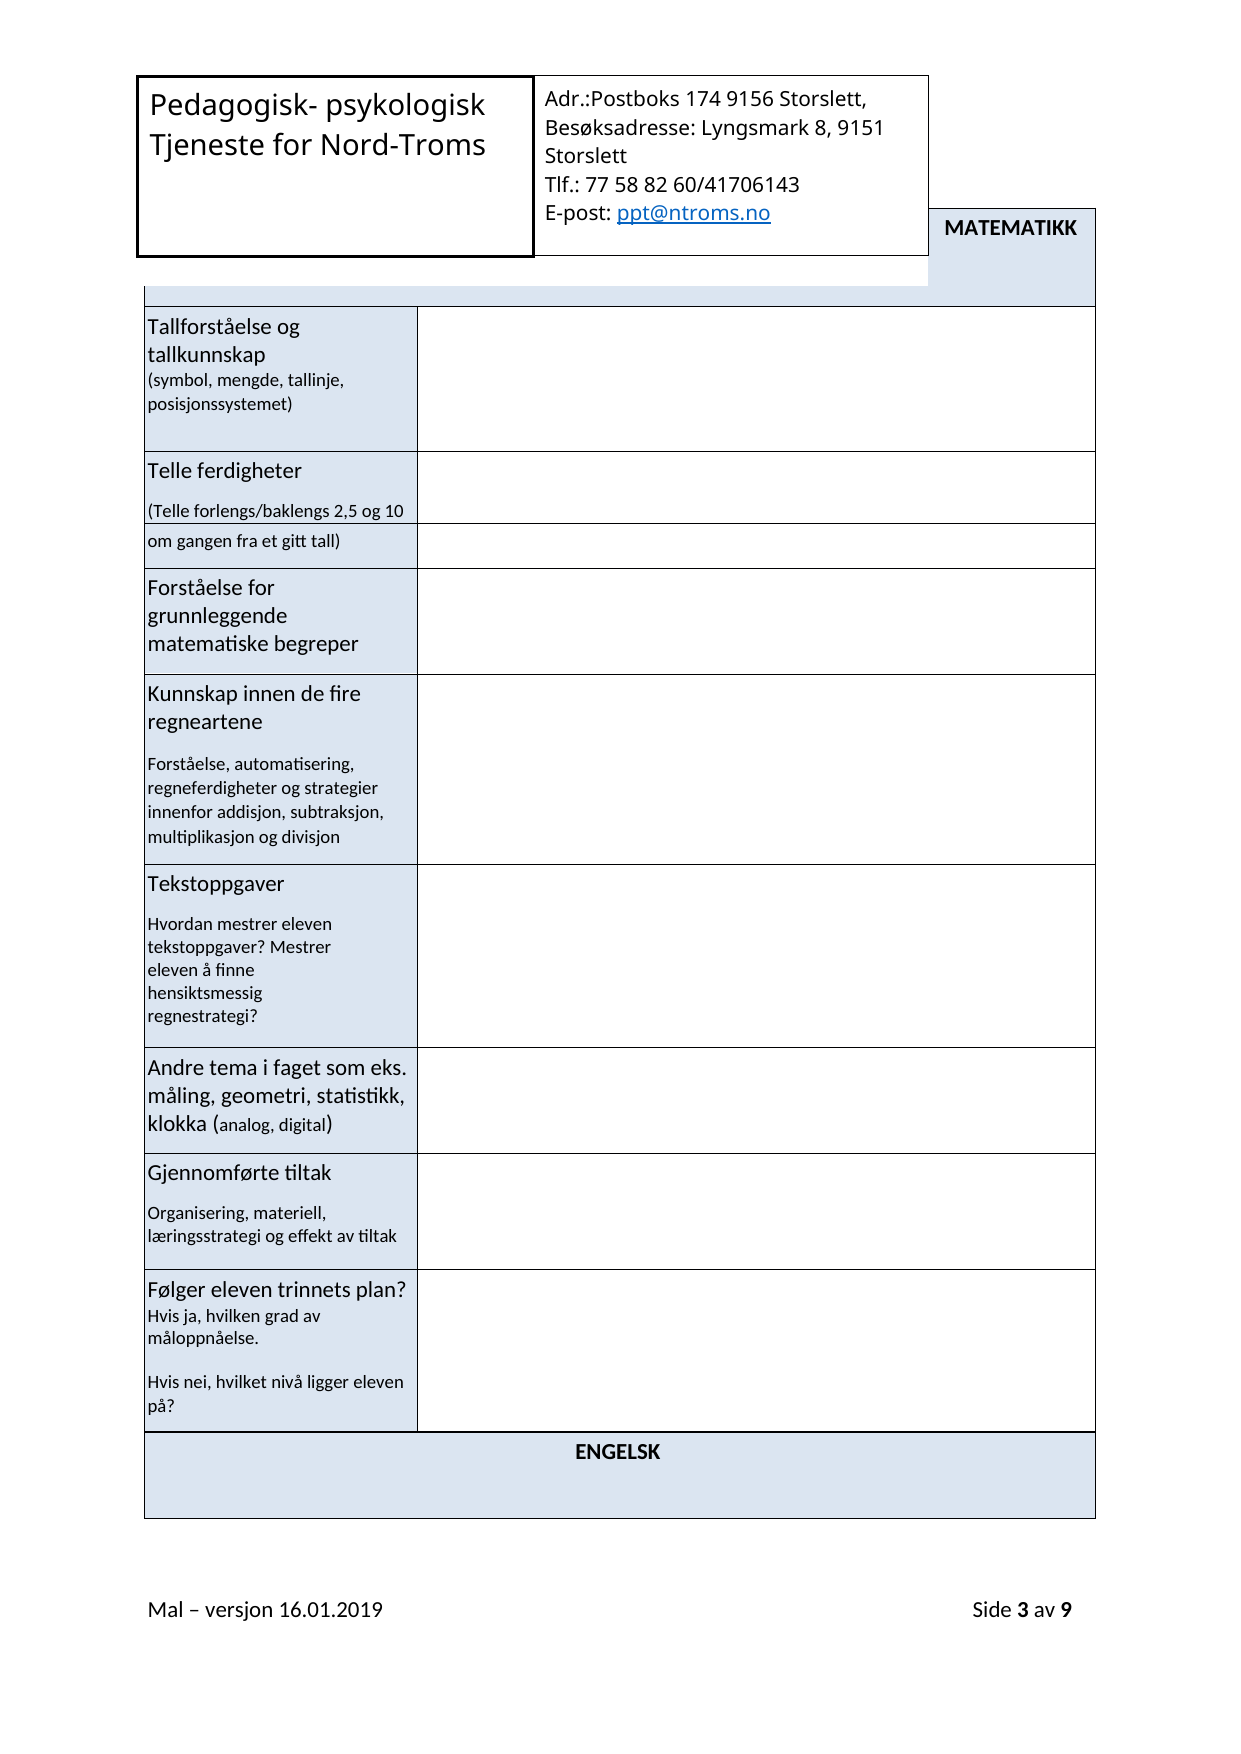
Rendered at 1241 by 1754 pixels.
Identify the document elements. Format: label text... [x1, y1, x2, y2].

table_cell [418, 1270, 1095, 1431]
table_cell Forståelse for grunnleggende matematiske begreper [145, 569, 417, 673]
table_cell [418, 452, 1095, 523]
table_cell MATEMATIKK [145, 209, 1095, 306]
table_cell [418, 675, 1095, 864]
table_cell ENGELSK [145, 1433, 1095, 1518]
table_cell [418, 524, 1095, 568]
table_cell Tekstoppgaver Hvordan mestrer eleven tekstoppgaver? Mestrer eleven å finne hensiktsmessig regnestrategi? [145, 865, 417, 1047]
table_cell Følger eleven trinnets plan? Hvis ja, hvilken grad av måloppnåelse. Hvis nei, hvilket nivå ligger eleven på? [145, 1270, 417, 1431]
table_cell Telle ferdigheter (Telle forlengs/baklengs 2,5 og 10 [145, 452, 417, 523]
table_cell [418, 1048, 1095, 1153]
table_cell Gjennomførte tiltak Organisering, materiell, læringsstrategi og effekt av tiltak [145, 1154, 417, 1269]
table_cell [418, 307, 1095, 451]
table_cell [418, 865, 1095, 1047]
table_cell Andre tema i faget som eks. måling, geometri, statistikk, klokka (analog, digital) [145, 1048, 417, 1153]
table_cell Tallforståelse og tallkunnskap (symbol, mengde, tallinje, posisjonssystemet) [145, 307, 417, 451]
table_cell [418, 569, 1095, 673]
table_cell [418, 1154, 1095, 1269]
table_cell om gangen fra et gitt tall) [145, 524, 417, 568]
table_cell Kunnskap innen de fire regneartene Forståelse, automatisering, regneferdigheter og strategier innenfor addisjon, subtraksjon, multiplikasjon og divisjon [145, 675, 417, 864]
